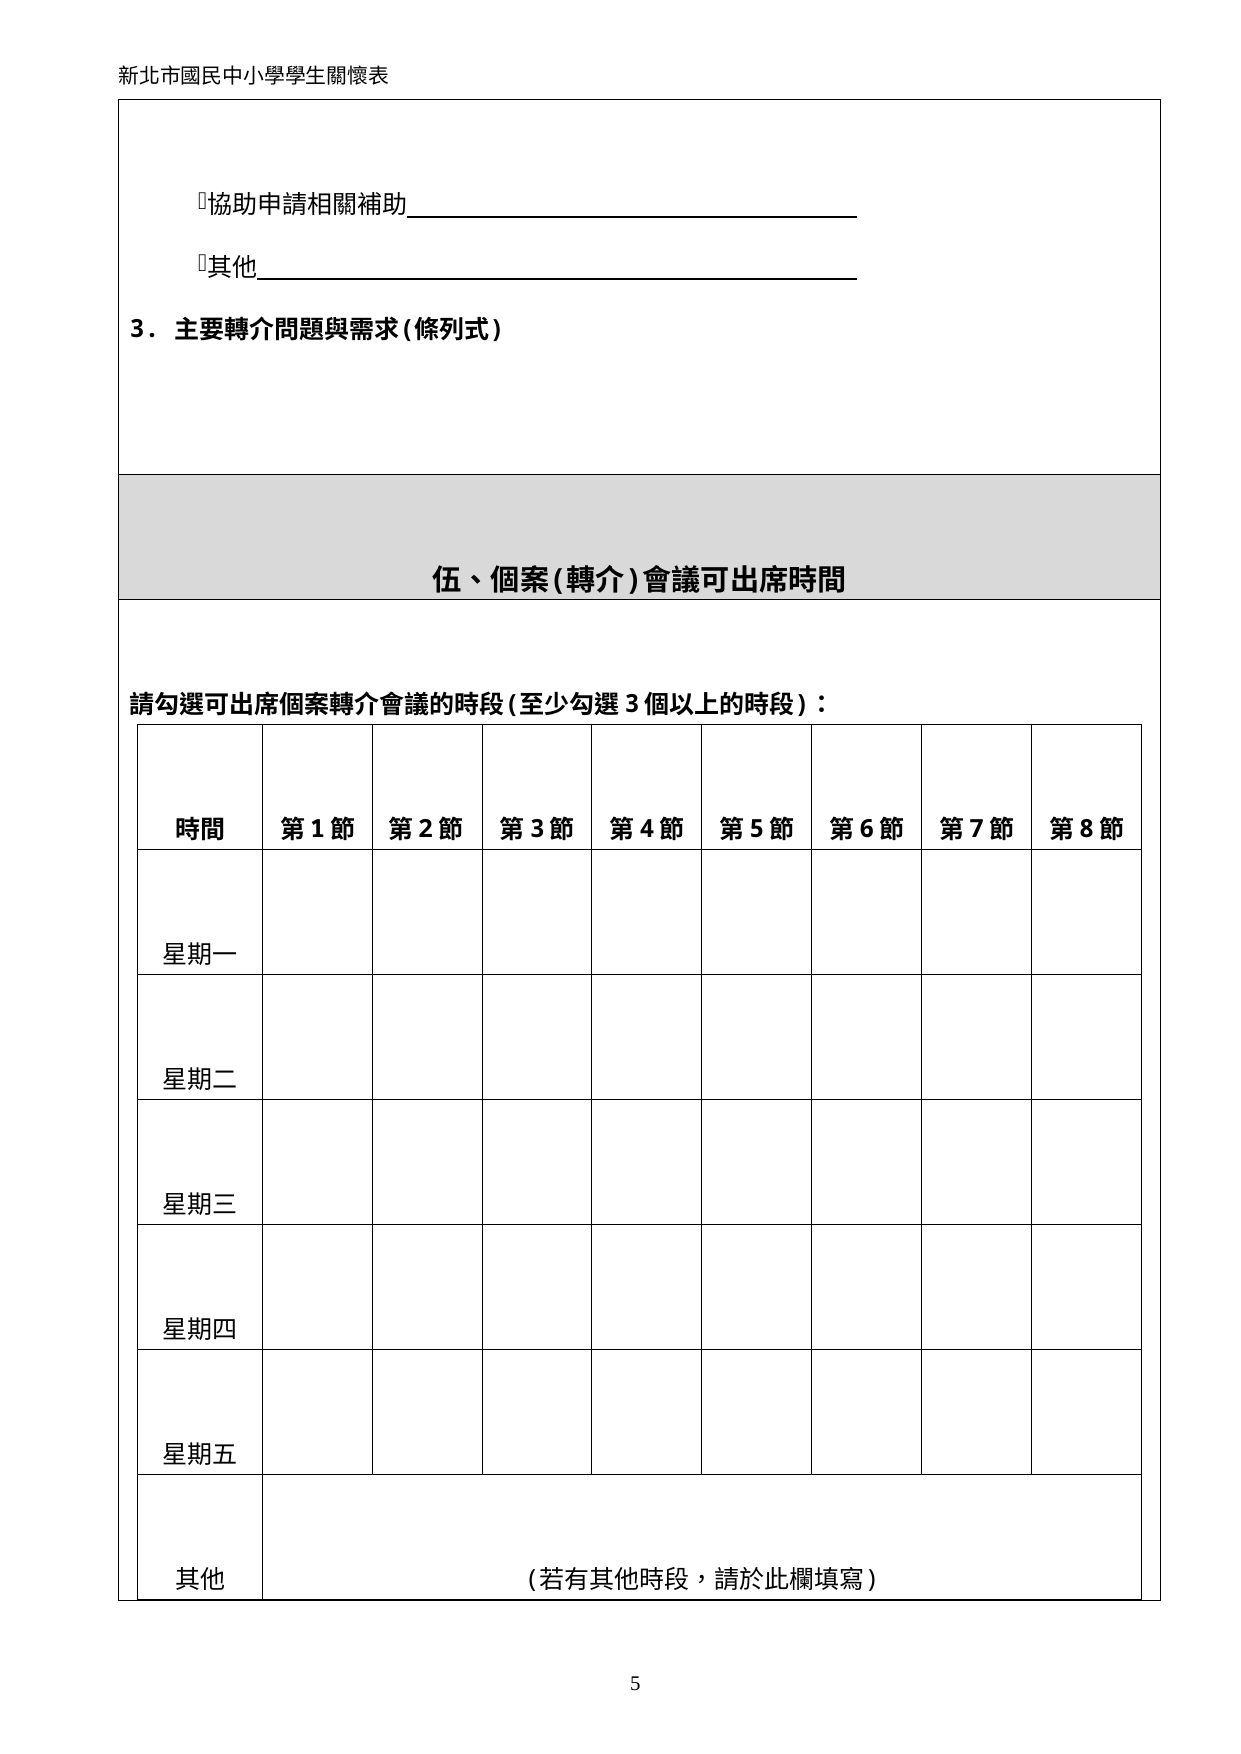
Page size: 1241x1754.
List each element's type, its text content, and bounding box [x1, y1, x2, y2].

table_cell [483, 850, 591, 974]
table_cell [263, 1100, 372, 1224]
table_cell [373, 975, 482, 1099]
table_cell [592, 850, 701, 974]
table_cell [1032, 1100, 1141, 1224]
table_cell [812, 975, 921, 1099]
table_cell [1032, 1225, 1141, 1349]
table_header 第5節 [702, 725, 811, 849]
table_cell [592, 1100, 701, 1224]
table_cell [373, 1350, 482, 1474]
table_cell [812, 1350, 921, 1474]
table_cell 協助申請相關補助 其他 3. 主要轉介問題與需求(條列式) [119, 100, 1160, 474]
table_header 第1節 [263, 725, 372, 849]
table_header 第6節 [812, 725, 921, 849]
table_cell [263, 850, 372, 974]
table_cell [483, 1350, 591, 1474]
table_cell [1032, 850, 1141, 974]
table_cell (若有其他時段，請於此欄填寫) [263, 1475, 1141, 1599]
table_header 第7節 [922, 725, 1031, 849]
table_cell 星期四 [138, 1225, 262, 1349]
table_cell [702, 1225, 811, 1349]
table_cell [592, 1225, 701, 1349]
table_cell [812, 1100, 921, 1224]
table_cell [922, 1100, 1031, 1224]
table_cell 其他 [138, 1475, 262, 1599]
table_cell 伍、個案(轉介)會議可出席時間 [119, 475, 1160, 599]
table_cell [263, 975, 372, 1099]
table_cell [922, 1350, 1031, 1474]
table_cell [483, 1100, 591, 1224]
table_cell 星期二 [138, 975, 262, 1099]
table_cell [373, 1100, 482, 1224]
table_cell [592, 1350, 701, 1474]
table_cell [812, 1225, 921, 1349]
table_cell 星期一 [138, 850, 262, 974]
table_cell [483, 975, 591, 1099]
table_cell 星期三 [138, 1100, 262, 1224]
table_cell [702, 1350, 811, 1474]
table_cell [922, 850, 1031, 974]
table_header 第8節 [1032, 725, 1141, 849]
table_cell [922, 1225, 1031, 1349]
table_cell 星期五 [138, 1350, 262, 1474]
table_cell [483, 1225, 591, 1349]
table_cell [373, 850, 482, 974]
table_header 第4節 [592, 725, 701, 849]
table_cell [922, 975, 1031, 1099]
table_cell [263, 1350, 372, 1474]
table_header 時間 [138, 725, 262, 849]
table_cell [1032, 1350, 1141, 1474]
table_cell [373, 1225, 482, 1349]
table_cell 請勾選可出席個案轉介會議的時段(至少勾選3個以上的時段)： [119, 600, 1160, 1600]
table_cell [702, 1100, 811, 1224]
table_header 第3節 [483, 725, 591, 849]
table_cell [592, 975, 701, 1099]
table_cell [812, 850, 921, 974]
table_cell [702, 850, 811, 974]
table_cell [263, 1225, 372, 1349]
table_header 第2節 [373, 725, 482, 849]
table_cell [1032, 975, 1141, 1099]
table_cell [702, 975, 811, 1099]
